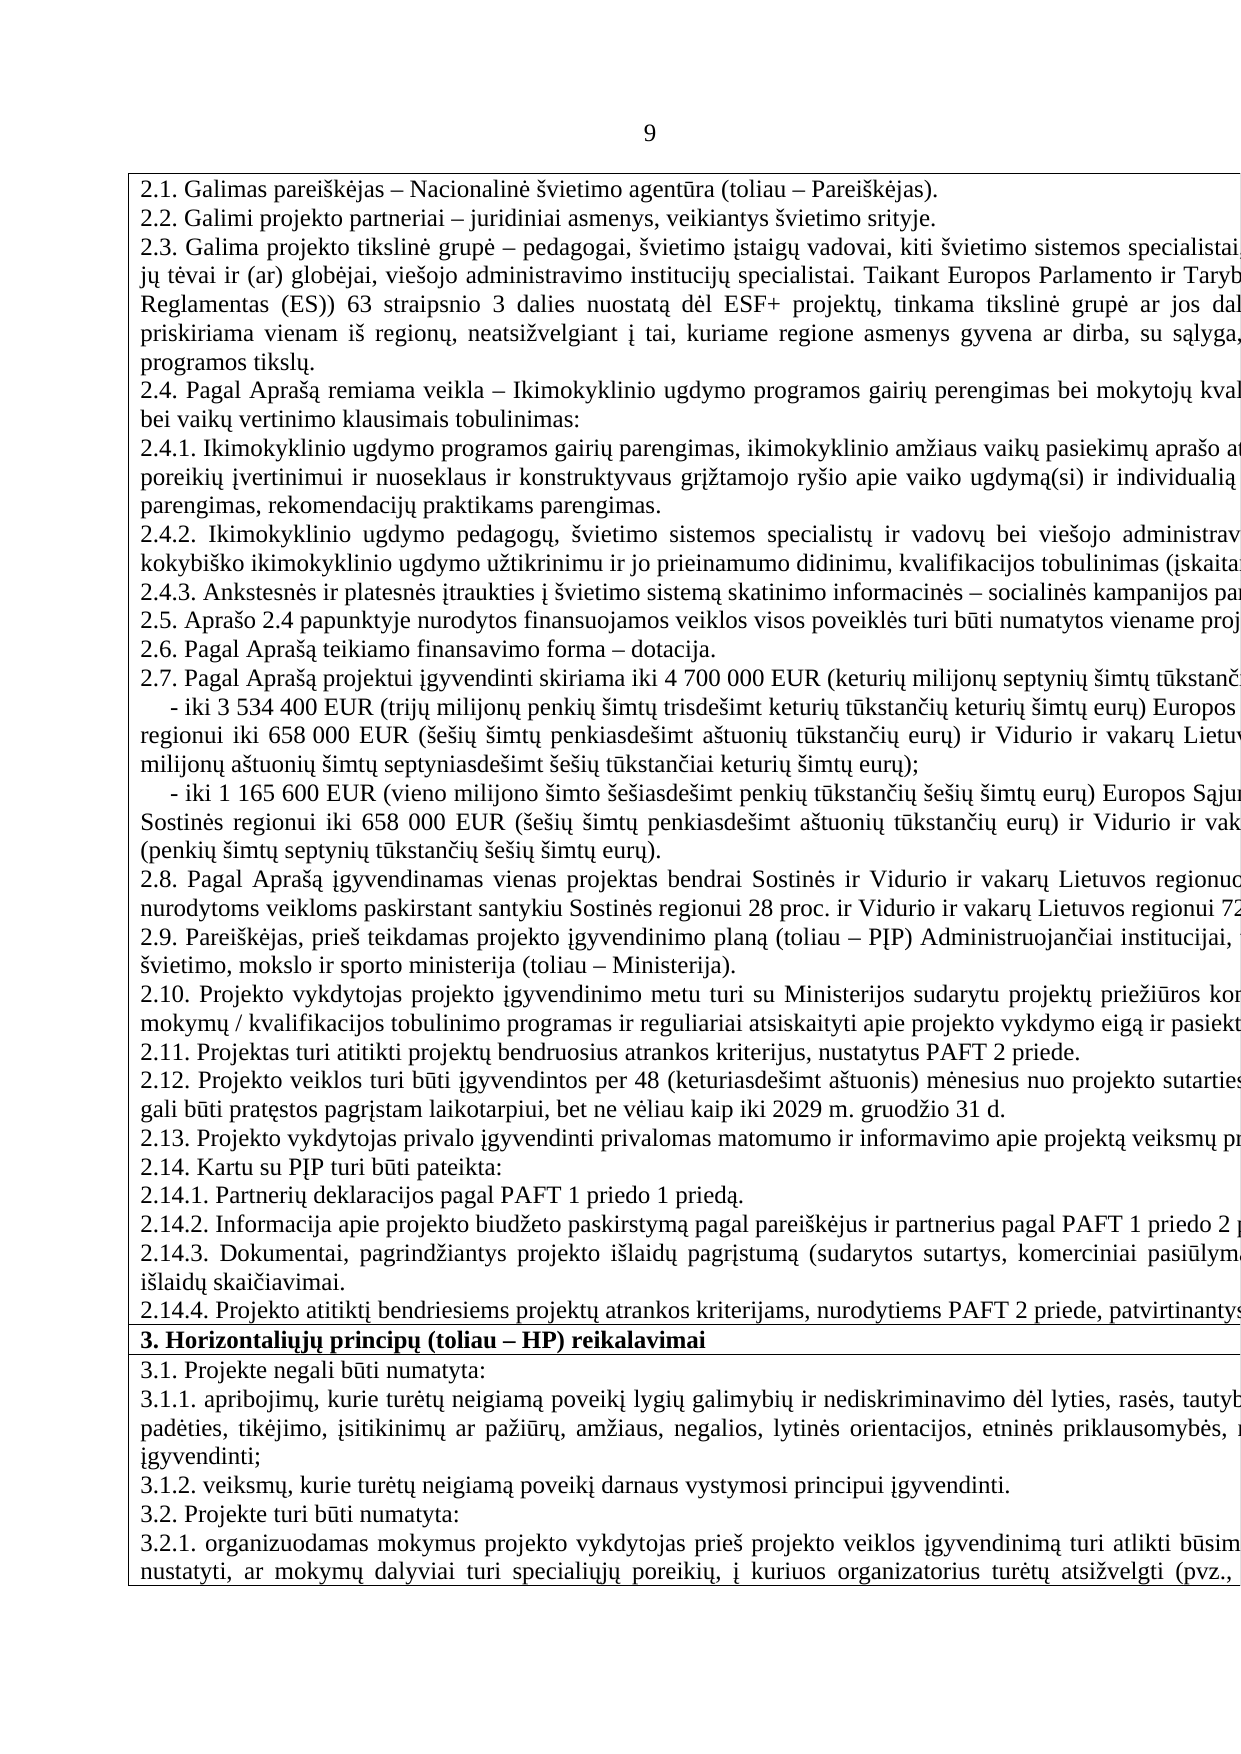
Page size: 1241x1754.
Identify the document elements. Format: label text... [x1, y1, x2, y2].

table_cell 2.1. Galimas pareiškėjas – Nacionalinė švietimo agentūra (toliau – Pareiškėjas). 2.2. Galimi projekto partneriai – juridiniai asmenys, veikiantys švietimo srityje. 2.3. Galima projekto tikslinė grupė – pedagogai, švietimo įstaigų vadovai, kiti švietimo sistemos specialistai, ikimokyklinio ugdymo amžiaus vaikai, jų tėvai ir (ar) globėjai, viešojo administravimo institucijų specialistai. Taikant Europos Parlamento ir Tarybos reglamento (ES) 2021/1060 (toliau – Reglamentas (ES)) 63 straipsnio 3 dalies nuostatą dėl ESF+ projektų, tinkama tikslinė grupė ar jos dalis, esant pagrįstam poreikiui, gali būti priskiriama vienam iš regionų, neatsižvelgiant į tai, kuriame regione asmenys gyvena ar dirba, su sąlyga, kad veiksmas padeda siekti konkrečių programos tikslų. 2.4. Pagal Aprašą remiama veikla – Ikimokyklinio ugdymo programos gairių perengimas bei mokytojų kvalifikacijos ugdymo turinio įgyvendinimo bei vaikų vertinimo klausimais tobulinimas: 2.4.1. Ikimokyklinio ugdymo programos gairių parengimas, ikimokyklinio amžiaus vaikų pasiekimų aprašo atnaujinimas ir įrankio ankstyvajam vaiko poreikių įvertinimui ir nuoseklaus ir konstruktyvaus grįžtamojo ryšio apie vaiko ugdymą(si) ir individualią pažangą tėvams (globėjams) suteikimui parengimas, rekomendacijų praktikams parengimas. 2.4.2. Ikimokyklinio ugdymo pedagogų, švietimo sistemos specialistų ir vadovų bei viešojo administravimo institucijų specialistų, susijusių su kokybiško ikimokyklinio ugdymo užtikrinimu ir jo prieinamumo didinimu, kvalifikacijos tobulinimas (įskaitant mokymo programų parengimą). 2.4.3. Ankstesnės ir platesnės įtraukties į švietimo sistemą skatinimo informacinės – socialinės kampanijos parengimas ir vykdymas. 2.5. Aprašo 2.4 papunktyje nurodytos finansuojamos veiklos visos poveiklės turi būti numatytos viename projekte. 2.6. Pagal Aprašą teikiamo finansavimo forma – dotacija. 2.7. Pagal Aprašą projektui įgyvendinti skiriama iki 4 700 000 EUR (keturių milijonų septynių šimtų tūkstančių eurų), iš kurių: - iki 3 534 400 EUR (trijų milijonų penkių šimtų trisdešimt keturių tūkstančių keturių šimtų eurų) Europos socialinio fondo + lėšų, iš kurių Sostinės regionui iki 658 000 EUR (šešių šimtų penkiasdešimt aštuonių tūkstančių eurų) ir Vidurio ir vakarų Lietuvos regionui iki 2 876 400 EUR (dviejų milijonų aštuonių šimtų septyniasdešimt šešių tūkstančiai keturių šimtų eurų); - iki 1 165 600 EUR (vieno milijono šimto šešiasdešimt penkių tūkstančių šešių šimtų eurų) Europos Sąjungos bendrojo finansavimo lėšų, iš kurių Sostinės regionui iki 658 000 EUR (šešių šimtų penkiasdešimt aštuonių tūkstančių eurų) ir Vidurio ir vakarų Lietuvos regionui iki 507 600 EUR (penkių šimtų septynių tūkstančių šešių šimtų eurų). 2.8. Pagal Aprašą įgyvendinamas vienas projektas bendrai Sostinės ir Vidurio ir vakarų Lietuvos regionuose, projekto išlaidas Aprašo 2.4 punkte nurodytoms veikloms paskirstant santykiu Sostinės regionui 28 proc. ir Vidurio ir vakarų Lietuvos regionui 72 proc. 2.9. Pareiškėjas, prieš teikdamas projekto įgyvendinimo planą (toliau – PĮP) Administruojančiai institucijai, turi suderinti jį su Lietuvos Respublikos švietimo, mokslo ir sporto ministerija (toliau – Ministerija). 2.10. Projekto vykdytojas projekto įgyvendinimo metu turi su Ministerijos sudarytu projektų priežiūros komitetu suderinti projekto metu vykdomų mokymų / kvalifikacijos tobulinimo programas ir reguliariai atsiskaityti apie projekto vykdymo eigą ir pasiektus rezultatus. 2.11. Projektas turi atitikti projektų bendruosius atrankos kriterijus, nustatytus PAFT 2 priede. 2.12. Projekto veiklos turi būti įgyvendintos per 48 (keturiasdešimt aštuonis) mėnesius nuo projekto sutarties įsigaliojimo. Prireikus projekto veiklos gali būti pratęstos pagrįstam laikotarpiui, bet ne vėliau kaip iki 2029 m. gruodžio 31 d. 2.13. Projekto vykdytojas privalo įgyvendinti privalomas matomumo ir informavimo apie projektą veiksmų priemones, nustatytas PAFT. 2.14. Kartu su PĮP turi būti pateikta: 2.14.1. Partnerių deklaracijos pagal PAFT 1 priedo 1 priedą. 2.14.2. Informacija apie projekto biudžeto paskirstymą pagal pareiškėjus ir partnerius pagal PAFT 1 priedo 2 priedą. 2.14.3. Dokumentai, pagrindžiantys projekto išlaidų pagrįstumą (sudarytos sutartys, komerciniai pasiūlymai, nuorodos į rinkoje esančias kainas), išlaidų skaičiavimai. 2.14.4. Projekto atitiktį bendriesiems projektų atrankos kriterijams, nurodytiems PAFT 2 priede, patvirtinantys dokumentai. [129, 174, 1240, 1324]
table_cell 3. Horizontaliųjų principų (toliau – HP) reikalavimai [129, 1325, 1240, 1354]
table_cell 3.1. Projekte negali būti numatyta: 3.1.1. apribojimų, kurie turėtų neigiamą poveikį lygių galimybių ir nediskriminavimo dėl lyties, rasės, tautybės, pilietybės, kalbos, kilmės, socialinės padėties, tikėjimo, įsitikinimų ar pažiūrų, amžiaus, negalios, lytinės orientacijos, etninės priklausomybės, religijos ar kitais pagrindais principams įgyvendinti; 3.1.2. veiksmų, kurie turėtų neigiamą poveikį darnaus vystymosi principui įgyvendinti. 3.2. Projekte turi būti numatyta: 3.2.1. organizuodamas mokymus projekto vykdytojas prieš projekto veiklos įgyvendinimą turi atlikti būsimų mokymų dalyvių apklausą, siekdamas nustatyti, ar mokymų dalyviai turi specialiųjų poreikių, į kuriuos organizatorius turėtų atsižvelgti (pvz., parinkdamas mokymų vietą, prieinamą žmonėms su judėjimo negalia, suorganizuodamas gestų kalbos specialisto paslaugą, parinkdamas tinkamas mokomąsias priemones akliesiems ar silpnaregiams ir pan.); 3.2.2. ikimokyklinio ugdymo programos gairės turėtų būti kuriamos laikantis universalaus dizaino ir inovatyvumo (kūrybingumo) principų (pvz.: prieinamumo, lankstumo, paprasto ir intuityvaus naudojimo, tolerancijos klaidoms ir kt.); 3.2.3. įgyvendinant projekto veiklas (kuriant produktus ir vykdant mokymus), turi būti įtrauktas lyčių lygybės aspektas, pvz., temos apie lyčių stereotipų mažinimą. 3.3. Projektai turi atitikti reikšmingos žalos nedarymo principą, t. y. turi būti tvarūs aplinkos atžvilgiu ir vykdomi visapusiškai atsižvelgiant į Europos Sąjungos klimato ir aplinkos apsaugos standartus ir prioritetus, kaip tai suprantama pagal 2020 m. birželio 18 d. Europos Parlamento ir Tarybos reglamentą (ES) Nr. 2020/852 dėl sistemos tvariam investavimui palengvinti sukūrimo, kuriuo iš dalies keičiamas Reglamentas (ES) Nr. 2019/2088. Atitiktis šiam principui turi būti užtikrinta viso projekto įgyvendinimo metu (Aprašo priedas). [129, 1355, 1240, 1585]
